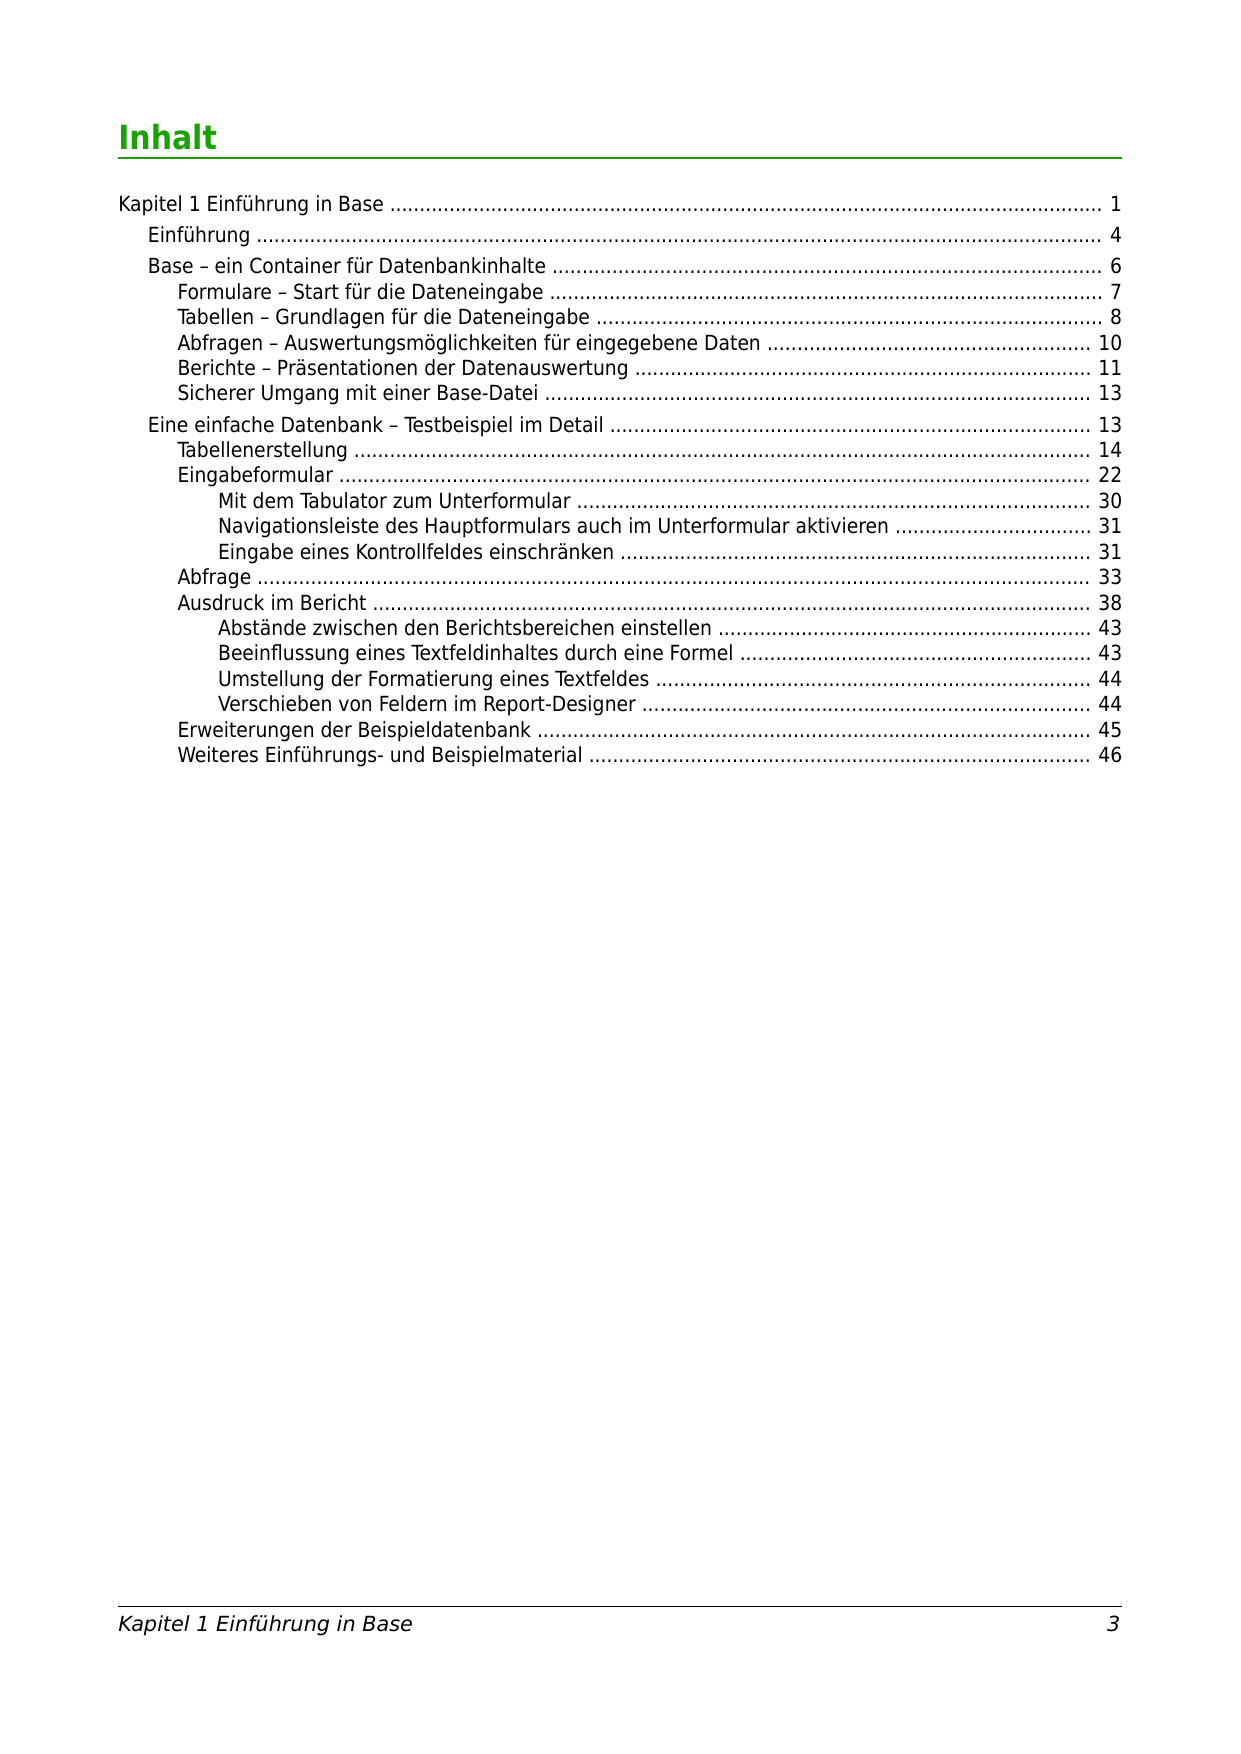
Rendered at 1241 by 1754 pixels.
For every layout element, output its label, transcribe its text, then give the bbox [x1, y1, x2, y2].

text Formulare – Start für die Dateneingabe 7 [177, 280, 1122, 304]
text Abstände zwischen den Berichtsbereichen einstellen 43 [218, 616, 1122, 640]
text Berichte – Präsentationen der Datenauswertung 11 [177, 356, 1122, 380]
text Tabellen – Grundlagen für die Dateneingabe 8 [177, 305, 1122, 329]
text Sicherer Umgang mit einer Base-Datei 13 [177, 381, 1122, 406]
text Erweiterungen der Beispieldatenbank 45 [177, 718, 1122, 742]
text Abfragen – Auswertungsmöglichkeiten für eingegebene Daten 10 [177, 331, 1122, 355]
text Beeinflussung eines Textfeldinhaltes durch eine Formel 43 [218, 641, 1122, 666]
text Ausdruck im Bericht 38 [177, 591, 1122, 615]
text Eingabe eines Kontrollfeldes einschränken 31 [218, 540, 1122, 564]
text Tabellenerstellung 14 [177, 438, 1122, 462]
text Abfrage 33 [177, 565, 1122, 589]
text Inhalt [118, 118, 1122, 157]
text Base – ein Container für Datenbankinhalte 6 [148, 254, 1122, 278]
text Verschieben von Feldern im Report-Designer 44 [218, 692, 1122, 717]
text Umstellung der Formatierung eines Textfeldes 44 [218, 667, 1122, 691]
text Eingabeformular 22 [177, 463, 1122, 488]
text Kapitel 1 Einführung in Base 1 [118, 192, 1122, 216]
text Mit dem Tabulator zum Unterformular 30 [218, 489, 1122, 513]
text Eine einfache Datenbank – Testbeispiel im Detail 13 [148, 413, 1122, 437]
text Einführung 4 [148, 223, 1122, 247]
text Weiteres Einführungs- und Beispielmaterial 46 [177, 743, 1122, 767]
text Navigationsleiste des Hauptformulars auch im Unterformular aktivieren 31 [218, 514, 1122, 539]
